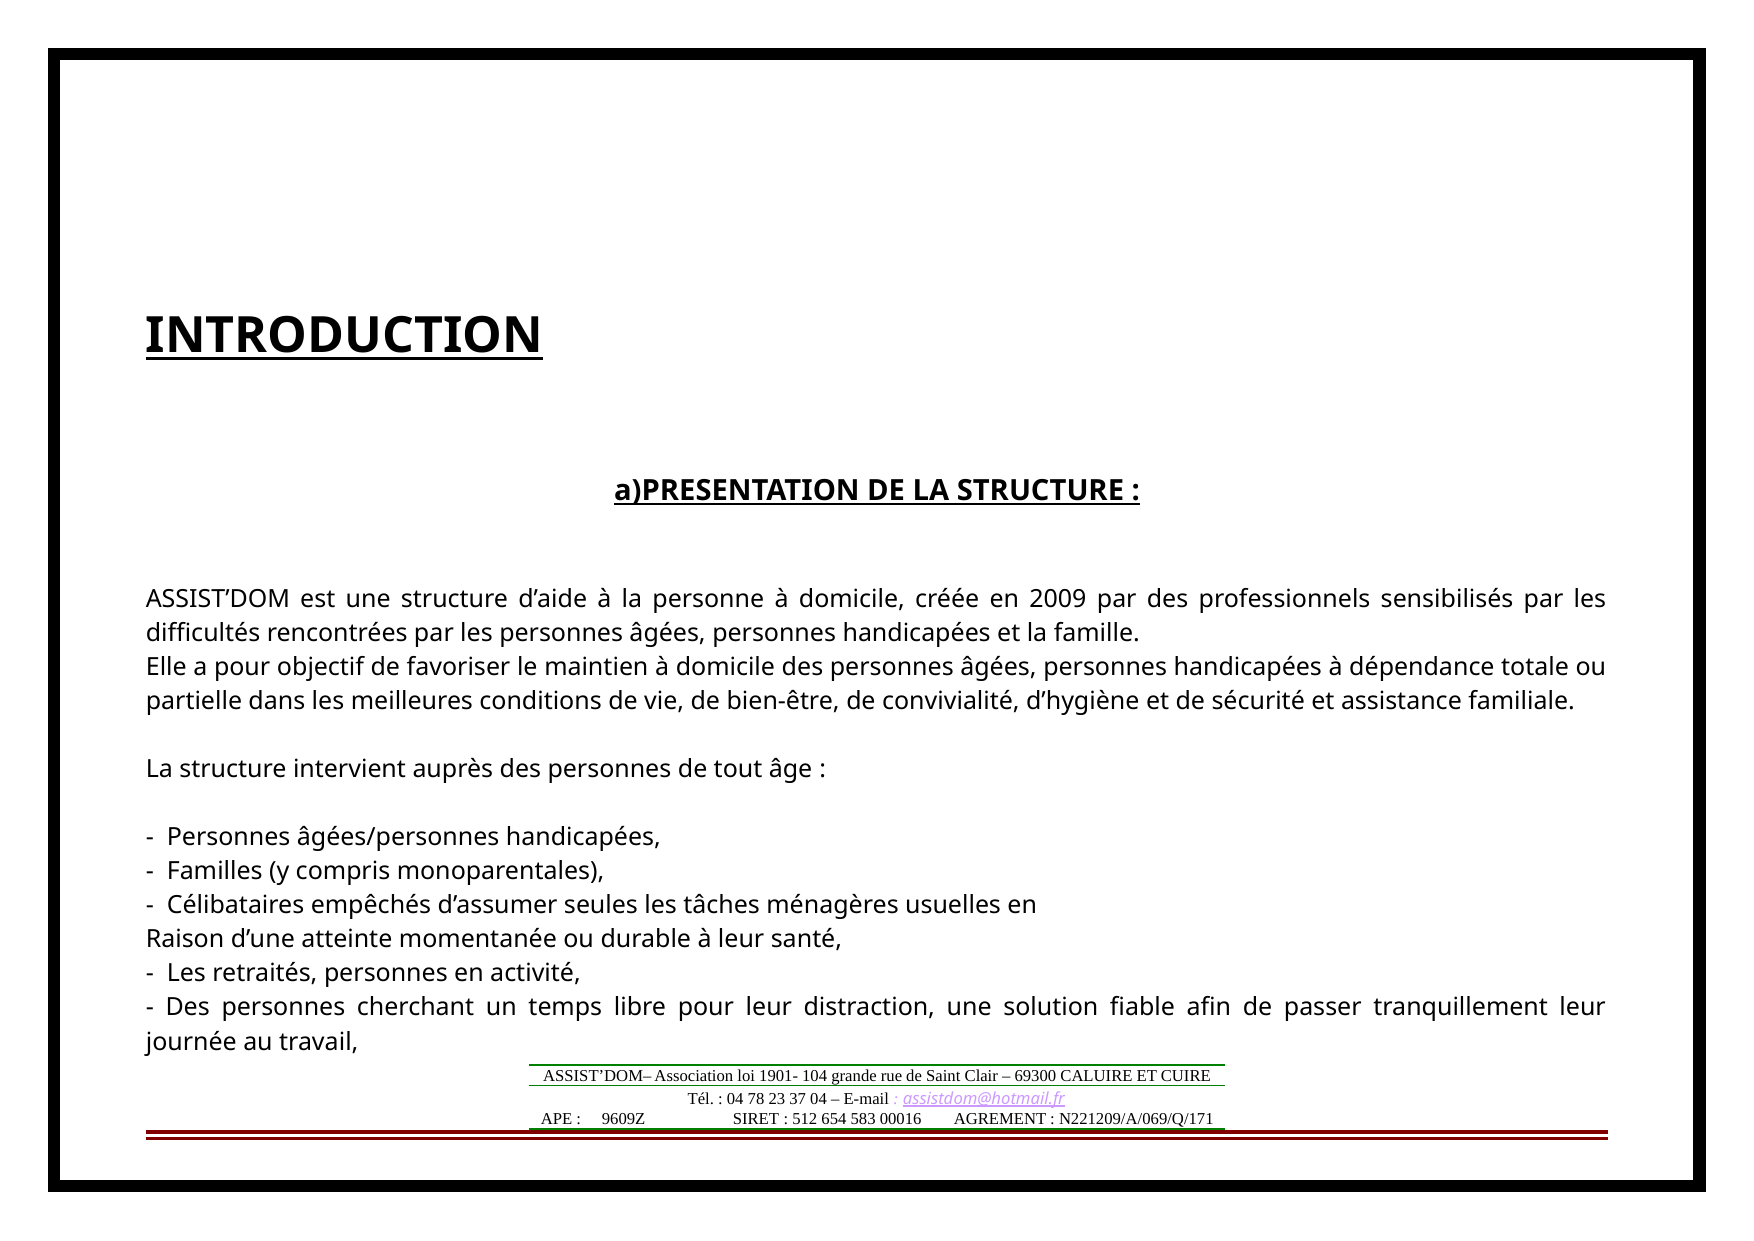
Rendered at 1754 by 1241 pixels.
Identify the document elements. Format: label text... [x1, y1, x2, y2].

text Elle a pour objectif de favoriser le maintien à domicile des personnes âgées, personnes handicapées à dépendance totale ou partielle dans les meilleures conditions de vie, de bien-être, de convivialité, d’hygiène et de sécurité et assistance familiale. [146, 648, 1608, 717]
text INTRODUCTION [146, 299, 1608, 367]
text ASSIST’DOM est une structure d’aide à la personne à domicile, créée en 2009 par des professionnels sensibilisés par les difficultés rencontrées par les personnes âgées, personnes handicapées et la famille. [146, 580, 1608, 648]
text - Familles (y compris monoparentales), [146, 853, 1608, 887]
text - Célibataires empêchés d’assumer seules les tâches ménagères usuelles en [146, 887, 1608, 921]
text La structure intervient auprès des personnes de tout âge : [146, 751, 1608, 785]
text - Des personnes cherchant un temps libre pour leur distraction, une solution fiable afin de passer tranquillement leur journée au travail, [146, 989, 1608, 1057]
text - Les retraités, personnes en activité, [146, 955, 1608, 989]
text Raison d’une atteinte momentanée ou durable à leur santé, [146, 921, 1608, 955]
text a)PRESENTATION DE LA STRUCTURE : [146, 470, 1608, 509]
text - Personnes âgées/personnes handicapées, [146, 819, 1608, 853]
